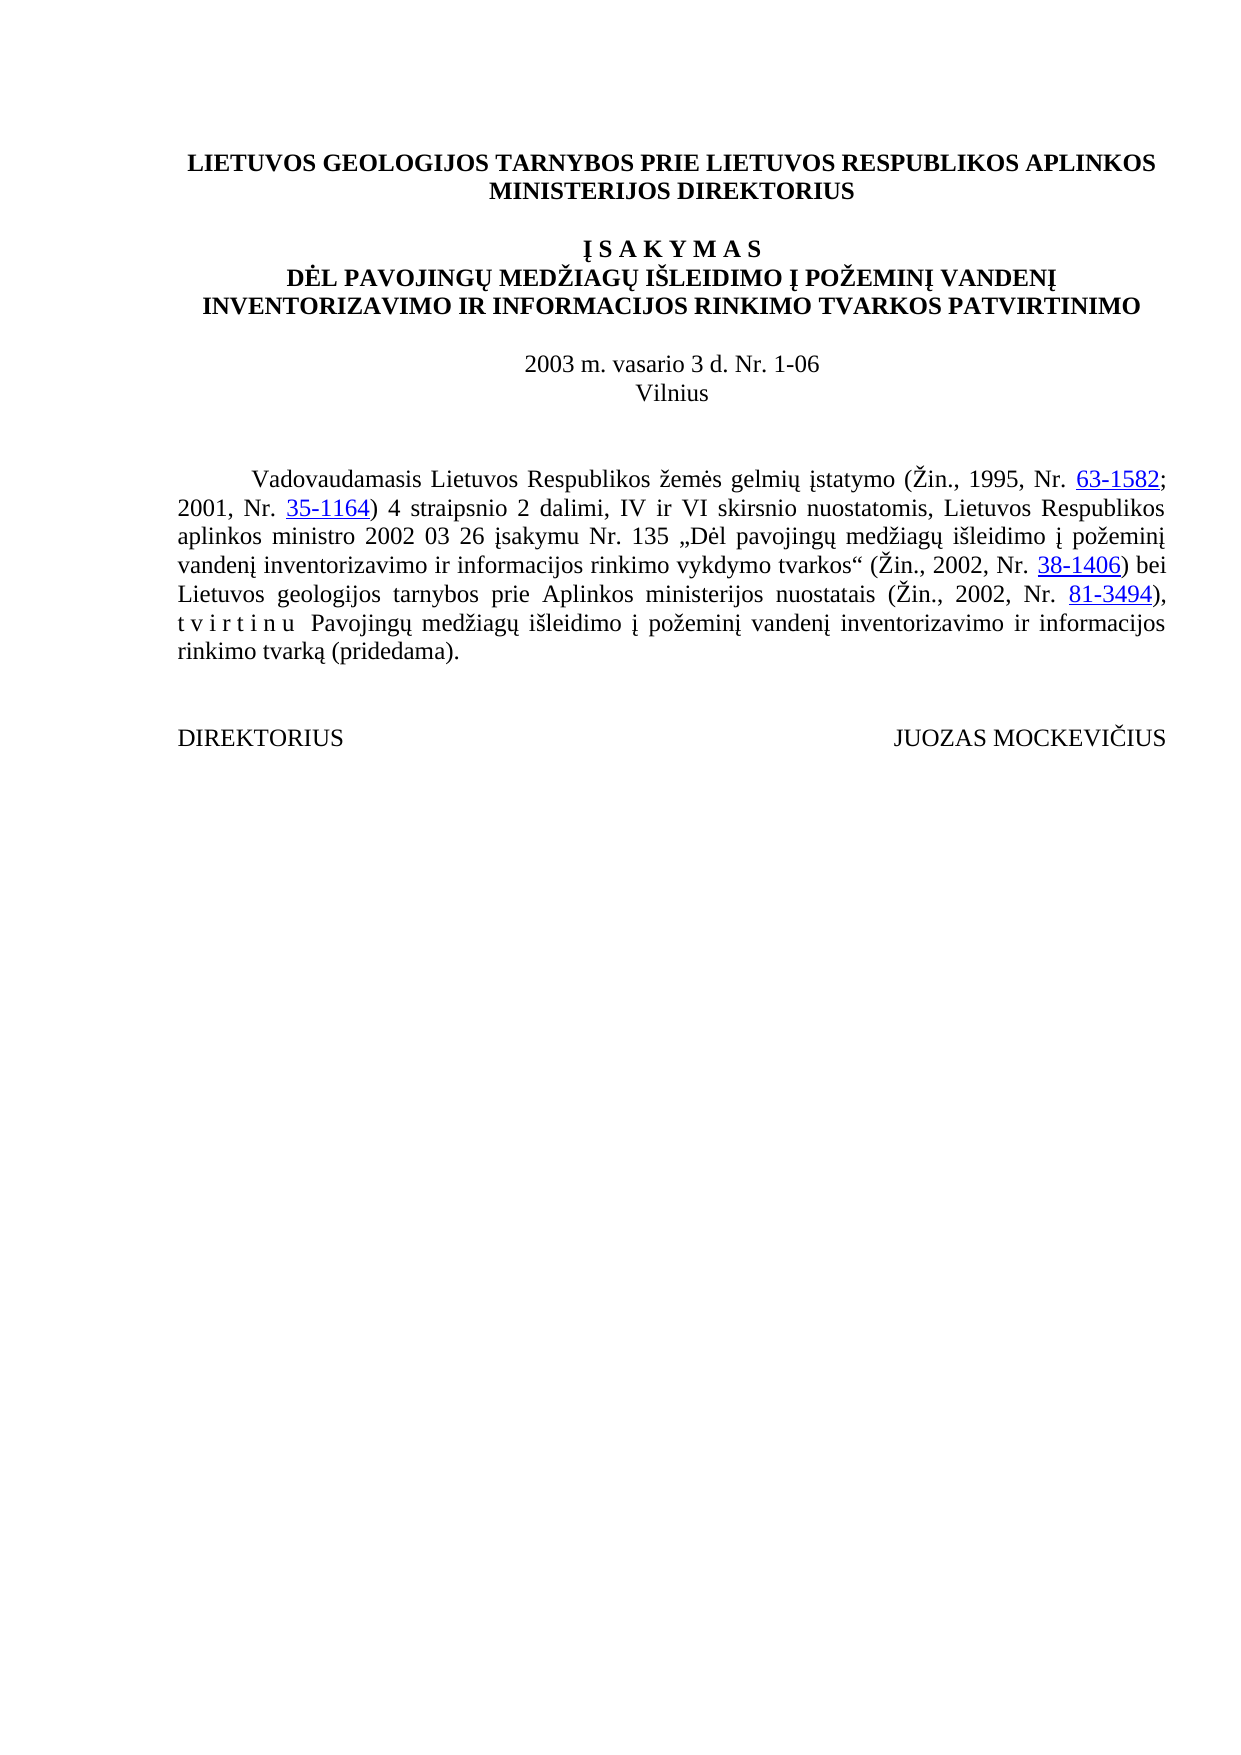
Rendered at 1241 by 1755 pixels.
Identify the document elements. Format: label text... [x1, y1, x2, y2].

text DĖL PAVOJINGŲ MEDŽIAGŲ IŠLEIDIMO Į POŽEMINĮ VANDENĮ INVENTORIZAVIMO IR INFORMACIJOS RINKIMO TVARKOS PATVIRTINIMO [177, 263, 1167, 320]
text Į S A K Y M A S [177, 234, 1167, 263]
text Vilnius [177, 378, 1167, 406]
text Vadovaudamasis Lietuvos Respublikos žemės gelmių įstatymo (Žin., 1995, Nr. 63-1582; 2001, Nr. 35-1164) 4 straipsnio 2 dalimi, IV ir VI skirsnio nuostatomis, Lietuvos Respublikos aplinkos ministro 2002 03 26 įsakymu Nr. 135 „Dėl pavojingų medžiagų išleidimo į požeminį vandenį inventorizavimo ir informacijos rinkimo vykdymo tvarkos“ (Žin., 2002, Nr. 38-1406) bei Lietuvos geologijos tarnybos prie Aplinkos ministerijos nuostatais (Žin., 2002, Nr. 81-3494), tvirtinu Pavojingų medžiagų išleidimo į požeminį vandenį inventorizavimo ir informacijos rinkimo tvarką (pridedama). [177, 464, 1167, 665]
text LIETUVOS GEOLOGIJOS TARNYBOS PRIE LIETUVOS RESPUBLIKOS APLINKOS MINISTERIJOS DIREKTORIUS [177, 148, 1167, 205]
text 2003 m. vasario 3 d. Nr. 1-06 [177, 349, 1167, 378]
text DIREKTORIUS JUOZAS MOCKEVIČIUS [177, 723, 1167, 751]
